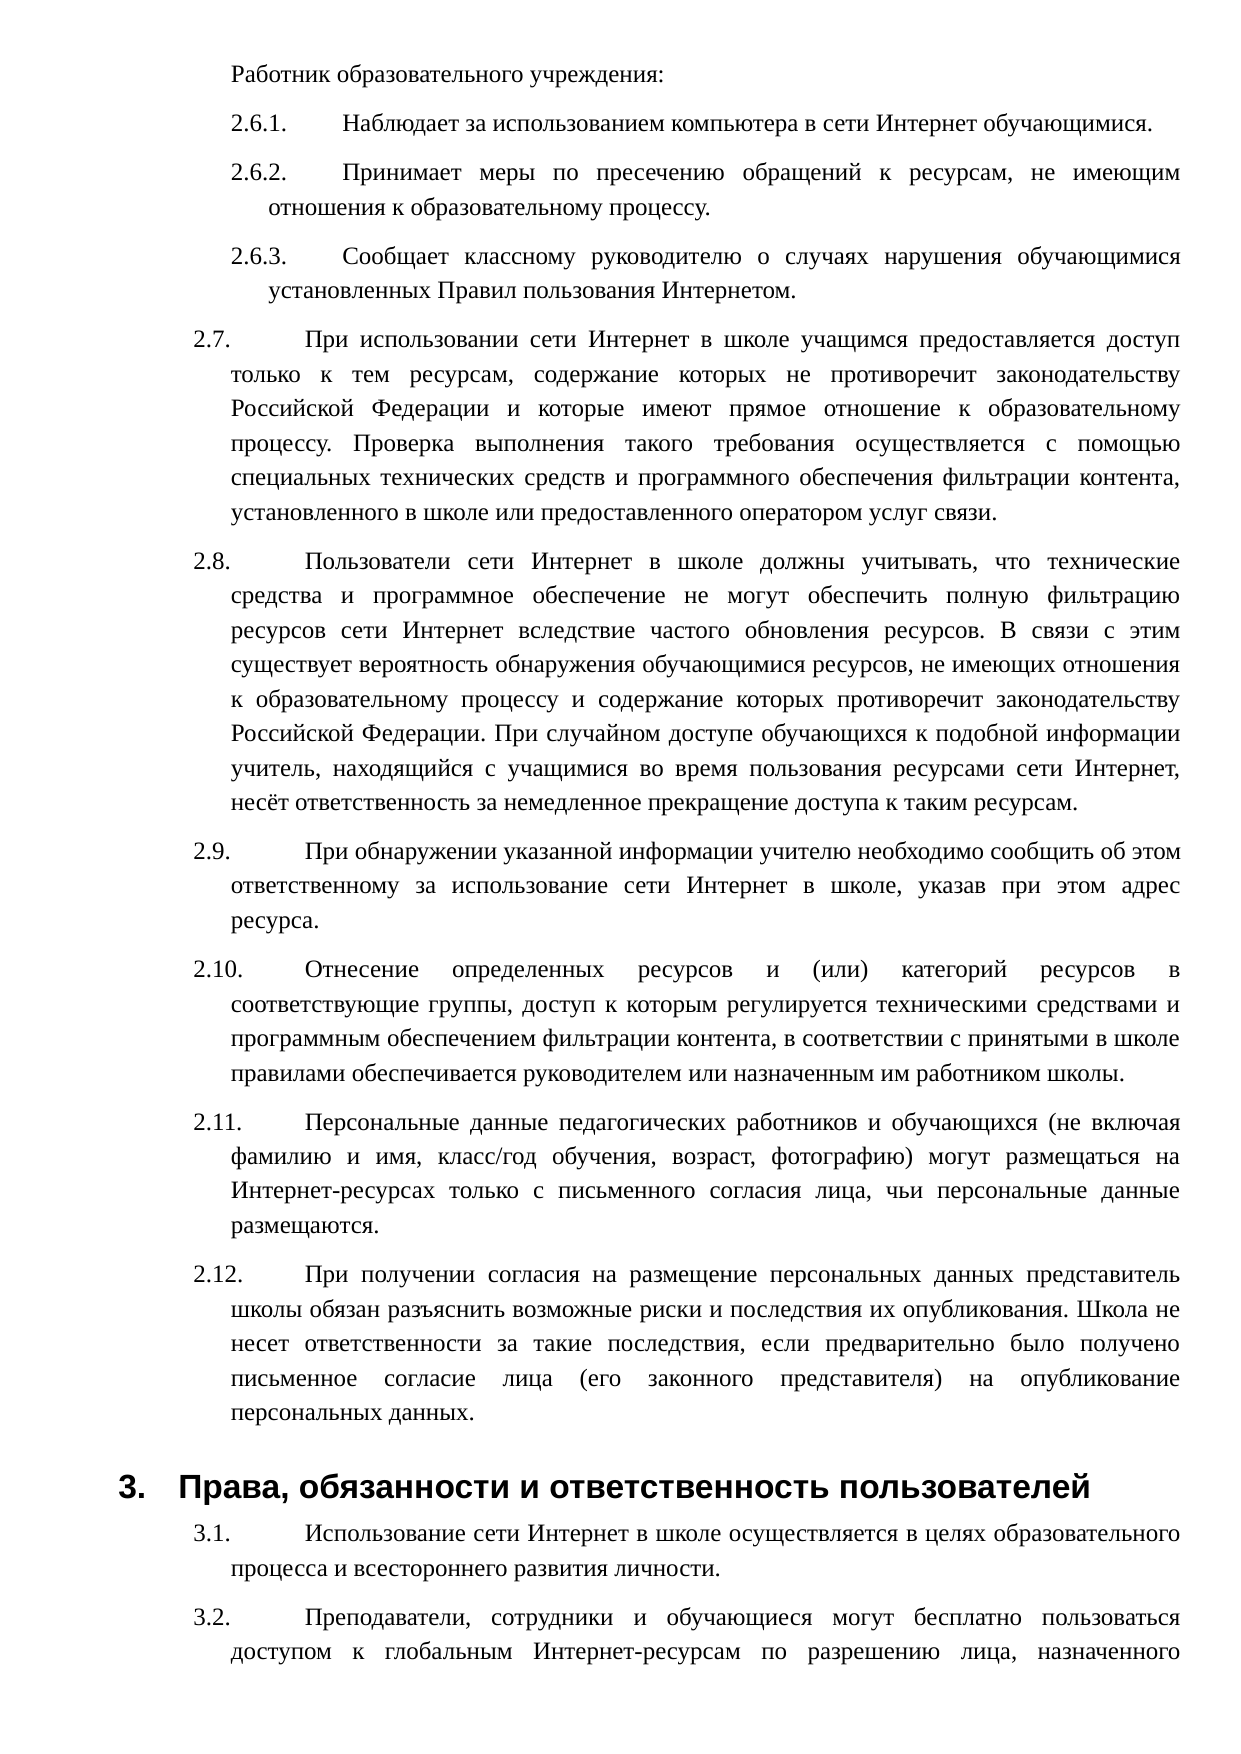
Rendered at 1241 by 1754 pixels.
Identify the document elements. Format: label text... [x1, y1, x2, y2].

list Наблюдает за использованием компьютера в сети Интернет обучающимися. [231, 108, 1181, 137]
list Использование сети Интернет в школе осуществляется в целях образовательного процесса и всестороннего развития личности. [193, 1518, 1181, 1581]
subtitle Права, обязанности и ответственность пользователей [118, 1467, 1181, 1506]
list Персональные данные педагогических работников и обучающихся (не включая фамилию и имя, класс/год обучения, возраст, фотографию) могут размещаться на Интернет-ресурсах только с письменного согласия лица, чьи персональные данные размещаются. [193, 1107, 1181, 1239]
list Принимает меры по пресечению обращений к ресурсам, не имеющим отношения к образовательному процессу. [231, 157, 1181, 220]
list Работник образовательного учреждения: [193, 59, 1181, 88]
list При получении согласия на размещение персональных данных представитель школы обязан разъяснить возможные риски и последствия их опубликования. Школа не несет ответственности за такие последствия, если предварительно было получено письменное согласие лица (его законного представителя) на опубликование персональных данных. [193, 1259, 1181, 1426]
list Отнесение определенных ресурсов и (или) категорий ресурсов в соответствующие группы, доступ к которым регулируется техническими средствами и программным обеспечением фильтрации контента, в соответствии с принятыми в школе правилами обеспечивается руководителем или назначенным им работником школы. [193, 954, 1181, 1086]
list При обнаружении указанной информации учителю необходимо сообщить об этом ответственному за использование сети Интернет в школе, указав при этом адрес ресурса. [193, 836, 1181, 934]
list Преподаватели, сотрудники и обучающиеся могут бесплатно пользоваться доступом к глобальным Интернет-ресурсам по разрешению лица, назначенного [193, 1602, 1181, 1665]
list Сообщает классному руководителю о случаях нарушения обучающимися установленных Правил пользования Интернетом. [231, 241, 1181, 304]
list Пользователи сети Интернет в школе должны учитывать, что технические средства и программное обеспечение не могут обеспечить полную фильтрацию ресурсов сети Интернет вследствие частого обновления ресурсов. В связи с этим существует вероятность обнаружения обучающимися ресурсов, не имеющих отношения к образовательному процессу и содержание которых противоречит законодательству Российской Федерации. При случайном доступе обучающихся к подобной информации учитель, находящийся с учащимися во время пользования ресурсами сети Интернет, несёт ответственность за немедленное прекращение доступа к таким ресурсам. [193, 546, 1181, 816]
list При использовании сети Интернет в школе учащимся предоставляется доступ только к тем ресурсам, содержание которых не противоречит законодательству Российской Федерации и которые имеют прямое отношение к образовательному процессу. Проверка выполнения такого требования осуществляется с помощью специальных технических средств и программного обеспечения фильтрации контента, установленного в школе или предоставленного оператором услуг связи. [193, 324, 1181, 525]
